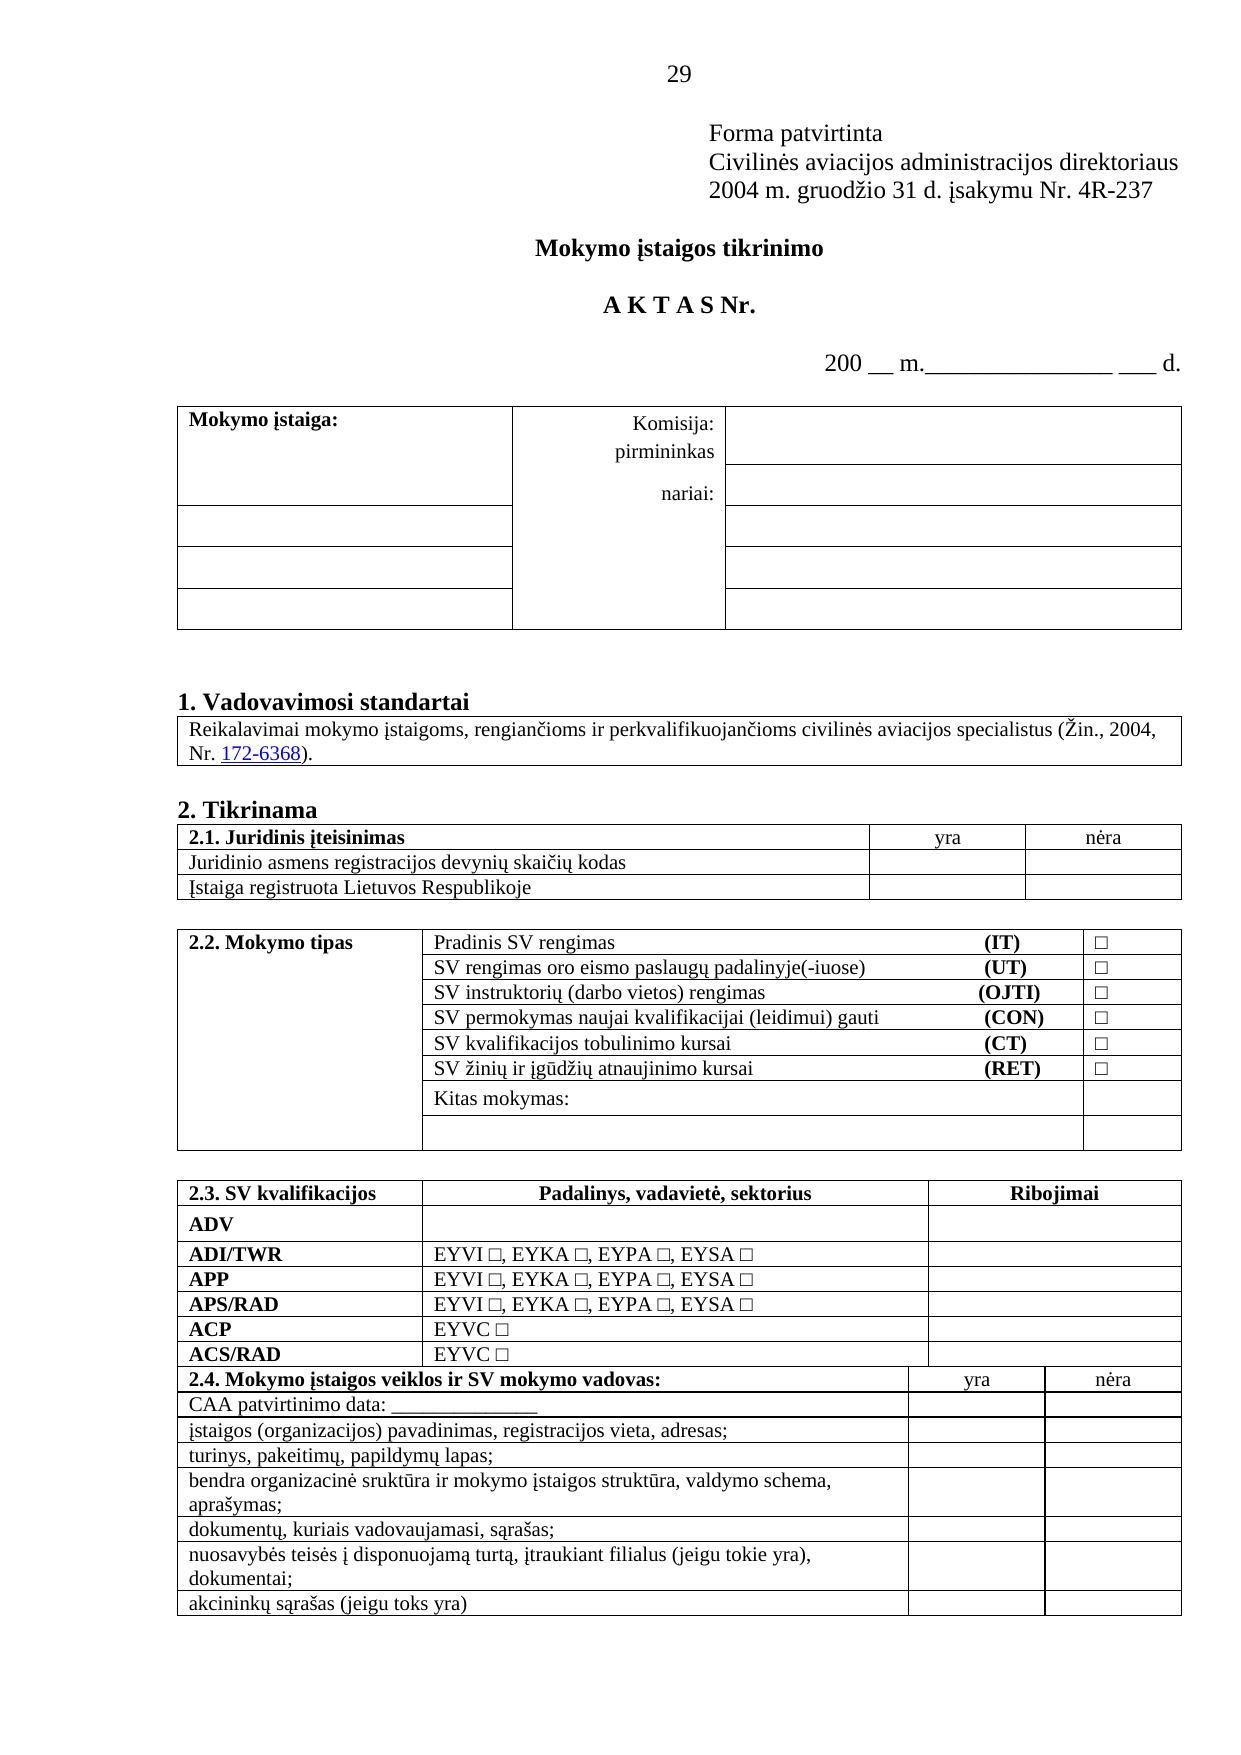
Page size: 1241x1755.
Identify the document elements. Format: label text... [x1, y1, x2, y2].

text Civilinės aviacijos administracijos direktoriaus [177, 147, 1181, 176]
table_cell Kitas mokymas: [423, 1081, 1083, 1115]
table_cell turinys, pakeitimų, papildymų lapas; [178, 1443, 908, 1467]
text A K T A S Nr. [177, 291, 1181, 319]
table_cell [1046, 1418, 1181, 1442]
table_cell [513, 505, 725, 546]
text 2004 m. gruodžio 31 d. įsakymu Nr. 4R-237 [177, 176, 1181, 204]
table_cell SV kvalifikacijos tobulinimo kursai (CT) [423, 1030, 1083, 1054]
text 200 __ m._______________ ___ d. [177, 348, 1181, 377]
table_cell [909, 1468, 1044, 1516]
table_cell [909, 1393, 1044, 1416]
table_cell SV instruktorių (darbo vietos) rengimas (OJTI) [423, 980, 1083, 1004]
table_cell EYVI □, EYKA □, EYPA □, EYSA □ [423, 1267, 928, 1291]
table_cell [423, 1116, 1083, 1150]
table_cell įstaigos (organizacijos) pavadinimas, registracijos vieta, adresas; [178, 1418, 908, 1442]
table_header nėra [1026, 825, 1181, 849]
table_cell [1046, 1517, 1181, 1541]
table_cell [929, 1292, 1181, 1316]
table_cell Įstaiga registruota Lietuvos Respublikoje [178, 875, 869, 899]
table_cell [1046, 1591, 1181, 1615]
table_cell APP [178, 1267, 422, 1291]
table_header Mokymo įstaiga: [178, 407, 512, 463]
table_cell [1026, 850, 1181, 874]
table_cell [909, 1443, 1044, 1467]
table_cell [513, 546, 725, 587]
table_header Ribojimai [929, 1181, 1181, 1205]
table_cell [929, 1242, 1181, 1266]
table_header [726, 407, 1181, 463]
table_cell [178, 547, 512, 587]
table_cell Juridinio asmens registracijos devynių skaičių kodas [178, 850, 869, 874]
table_header Padalinys, vadavietė, sektorius [423, 1181, 928, 1205]
table_header 2.1. Juridinis įteisinimas [178, 825, 869, 849]
table_cell APS/RAD [178, 1292, 422, 1316]
table_cell [1046, 1542, 1181, 1590]
table_cell EYVI □, EYKA □, EYPA □, EYSA □ [423, 1292, 928, 1316]
text Forma patvirtinta [177, 118, 1181, 147]
table_cell SV žinių ir įgūdžių atnaujinimo kursai (RET) [423, 1056, 1083, 1079]
table_cell [929, 1317, 1181, 1341]
table_cell 2.4. Mokymo įstaigos veiklos ir SV mokymo vadovas: [178, 1367, 908, 1391]
table_cell ACS/RAD [178, 1342, 422, 1366]
table_cell [909, 1542, 1044, 1590]
table_cell ADV [178, 1206, 422, 1241]
table_cell [178, 589, 512, 629]
table_header 2.3. SV kvalifikacijos [178, 1181, 422, 1205]
table_cell [870, 850, 1025, 874]
table_cell [1046, 1443, 1181, 1467]
table_cell [1084, 1081, 1181, 1115]
table_cell □ [1084, 980, 1181, 1004]
table_header yra [870, 825, 1025, 849]
text Mokymo įstaigos tikrinimo [177, 233, 1181, 262]
table_cell [513, 588, 725, 629]
table_cell CAA patvirtinimo data: ______________ [178, 1393, 908, 1416]
table_header □ [1084, 930, 1181, 954]
table_cell yra [909, 1367, 1044, 1391]
table_cell [726, 547, 1181, 587]
table_cell [929, 1342, 1181, 1366]
table_cell □ [1084, 955, 1181, 979]
table_header Pradinis SV rengimas (IT) [423, 930, 1083, 954]
table_cell akcininkų sąrašas (jeigu toks yra) [178, 1591, 908, 1615]
table_cell [909, 1418, 1044, 1442]
table_cell [1046, 1393, 1181, 1416]
table_cell [909, 1517, 1044, 1541]
text 1. Vadovavimosi standartai [177, 687, 1181, 716]
table_cell [178, 506, 512, 546]
table_cell [909, 1591, 1044, 1615]
table_cell [726, 506, 1181, 546]
table_cell nėra [1046, 1367, 1181, 1391]
table_cell ADI/TWR [178, 1242, 422, 1266]
table_cell bendra organizacinė sruktūra ir mokymo įstaigos struktūra, valdymo schema, aprašymas; [178, 1468, 908, 1516]
table_cell SV rengimas oro eismo paslaugų padalinyje(-iuose) (UT) [423, 955, 1083, 979]
table_cell [726, 465, 1181, 505]
table_cell □ [1084, 1056, 1181, 1079]
table_cell SV permokymas naujai kvalifikacijai (leidimui) gauti (CON) [423, 1005, 1083, 1029]
table_header Reikalavimai mokymo įstaigoms, rengiančioms ir perkvalifikuojančioms civilinės aviacijos specialistus (Žin., 2004, Nr. 172-6368). [178, 717, 1181, 765]
table_header Komisija: [513, 407, 725, 434]
table_cell EYVI □, EYKA □, EYPA □, EYSA □ [423, 1242, 928, 1266]
text 2. Tikrinama [177, 795, 1181, 824]
table_cell [870, 875, 1025, 899]
table_cell [929, 1206, 1181, 1241]
table_cell nariai: [513, 464, 725, 505]
table_cell [726, 589, 1181, 629]
table_cell [1026, 875, 1181, 899]
table_cell pirmininkas [513, 435, 725, 463]
table_cell □ [1084, 1030, 1181, 1054]
table_cell EYVC □ [423, 1317, 928, 1341]
table_header 2.2. Mokymo tipas [178, 930, 422, 1150]
table_cell ACP [178, 1317, 422, 1341]
table_cell dokumentų, kuriais vadovaujamasi, sąrašas; [178, 1517, 908, 1541]
table_cell EYVC □ [423, 1342, 928, 1366]
table_cell [178, 464, 512, 505]
table_cell nuosavybės teisės į disponuojamą turtą, įtraukiant filialus (jeigu tokie yra), dokumentai; [178, 1542, 908, 1590]
table_cell [423, 1206, 928, 1241]
table_cell [1084, 1116, 1181, 1150]
table_cell □ [1084, 1005, 1181, 1029]
table_cell [1046, 1468, 1181, 1516]
table_cell [929, 1267, 1181, 1291]
